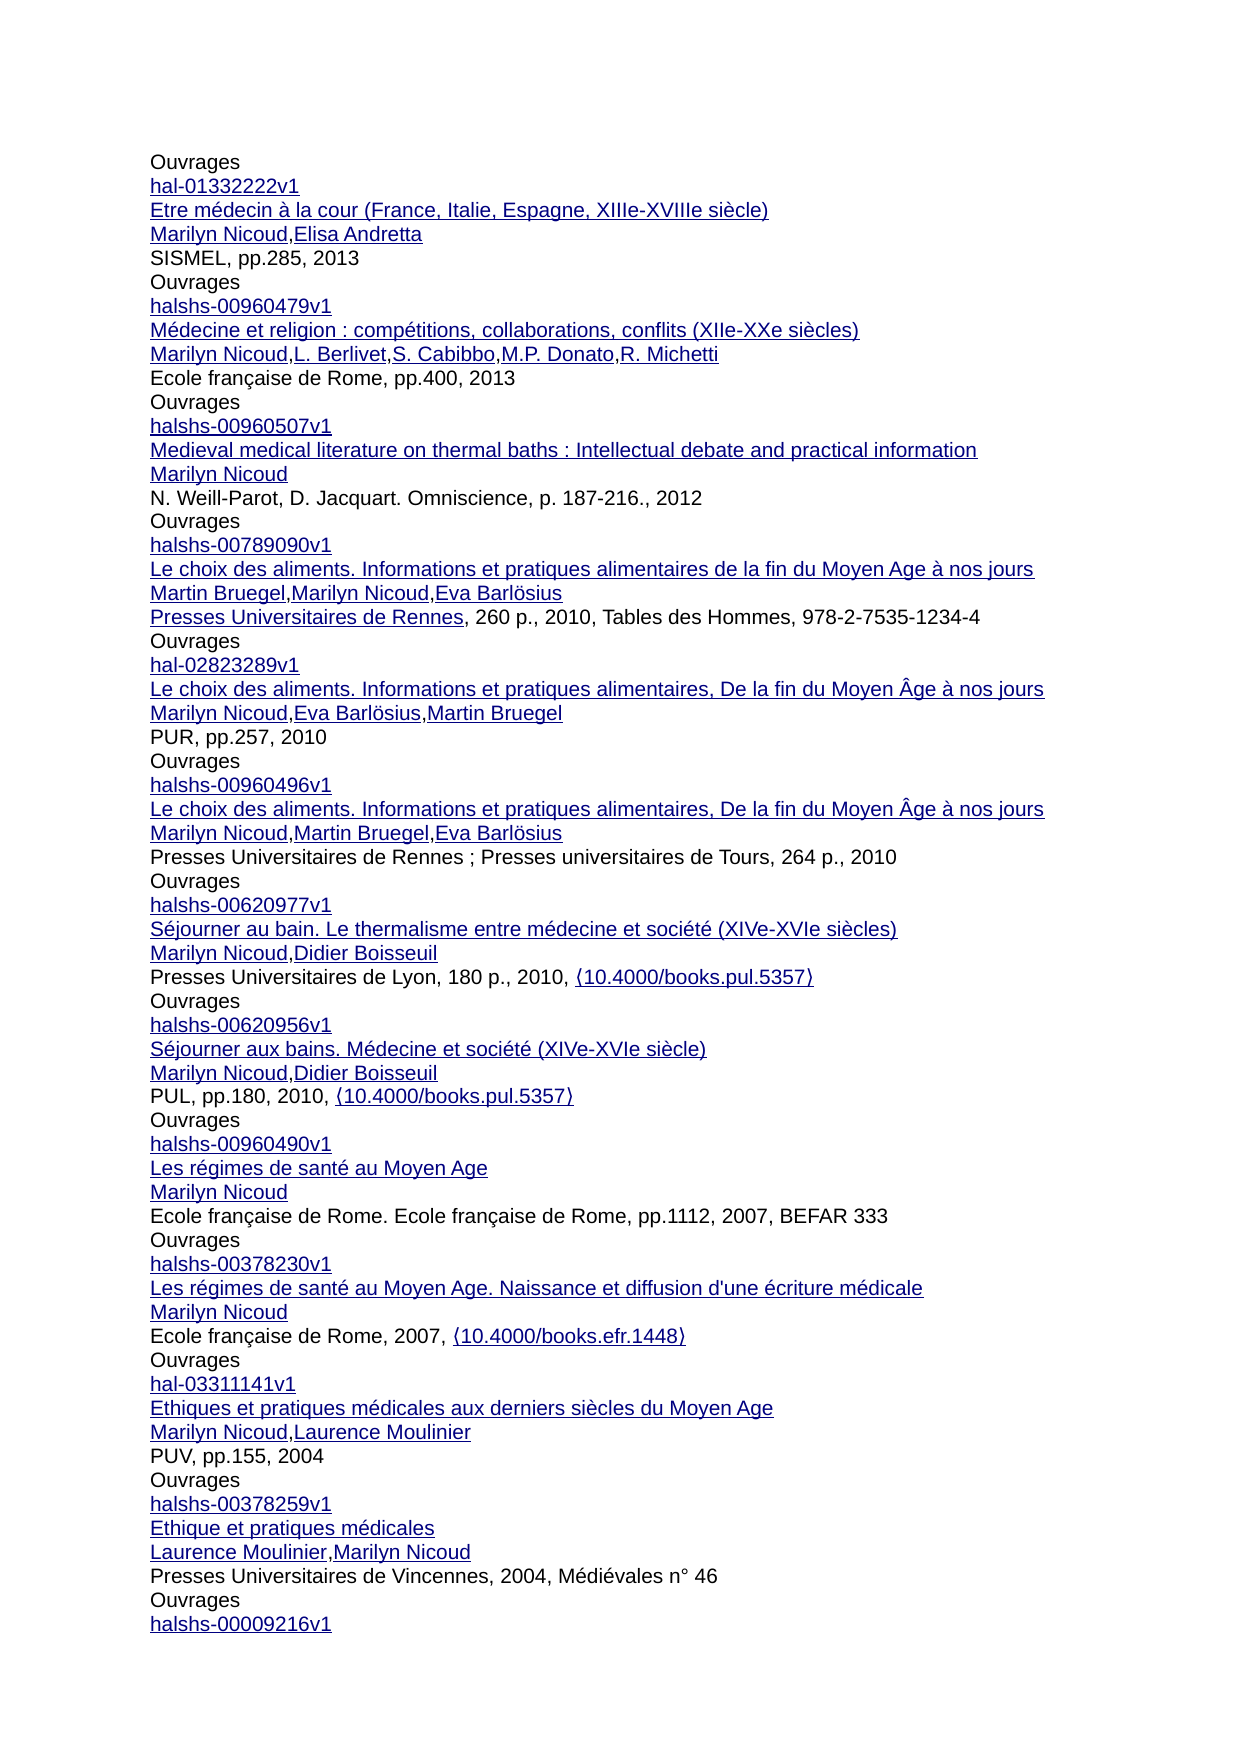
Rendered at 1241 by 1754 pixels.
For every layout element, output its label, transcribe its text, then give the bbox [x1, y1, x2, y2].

table_cell Les régimes de santé au Moyen Age Marilyn Nicoud Ecole française de Rome. Ecole française de Rome, pp.1112, 2007, BEFAR 333 Ouvrages halshs-00378230v1 [150, 1156, 1090, 1276]
table_cell Etre médecin à la cour (France, Italie, Espagne, XIIIe-XVIIIe siècle) Marilyn Nicoud,Elisa Andretta SISMEL, pp.285, 2013 Ouvrages halshs-00960479v1 [150, 198, 1090, 318]
table_cell Ethique et pratiques médicales Laurence Moulinier,Marilyn Nicoud Presses Universitaires de Vincennes, 2004, Médiévales n° 46 Ouvrages halshs-00009216v1 [150, 1516, 1090, 1635]
table_cell Le choix des aliments. Informations et pratiques alimentaires de la fin du Moyen Age à nos jours Martin Bruegel,Marilyn Nicoud,Eva Barlösius Presses Universitaires de Rennes, 260 p., 2010, Tables des Hommes, 978-2-7535-1234-4 Ouvrages hal-02823289v1 [150, 557, 1090, 677]
table_cell Ethiques et pratiques médicales aux derniers siècles du Moyen Age Marilyn Nicoud,Laurence Moulinier PUV, pp.155, 2004 Ouvrages halshs-00378259v1 [150, 1396, 1090, 1516]
table_cell Les régimes de santé au Moyen Age. Naissance et diffusion d'une écriture médicale Marilyn Nicoud Ecole française de Rome, 2007, ⟨10.4000/books.efr.1448⟩ Ouvrages hal-03311141v1 [150, 1276, 1090, 1396]
table_cell Séjourner aux bains. Médecine et société (XIVe-XVIe siècle) Marilyn Nicoud,Didier Boisseuil PUL, pp.180, 2010, ⟨10.4000/books.pul.5357⟩ Ouvrages halshs-00960490v1 [150, 1036, 1090, 1156]
table_cell Ouvrages hal-01332222v1 [150, 150, 1090, 198]
table_cell Medieval medical literature on thermal baths : Intellectual debate and practical information Marilyn Nicoud N. Weill-Parot, D. Jacquart. Omniscience, p. 187-216., 2012 Ouvrages halshs-00789090v1 [150, 438, 1090, 557]
table_cell Le choix des aliments. Informations et pratiques alimentaires, De la fin du Moyen Âge à nos jours Marilyn Nicoud,Eva Barlösius,Martin Bruegel PUR, pp.257, 2010 Ouvrages halshs-00960496v1 [150, 677, 1090, 797]
table_cell Séjourner au bain. Le thermalisme entre médecine et société (XIVe-XVIe siècles) Marilyn Nicoud,Didier Boisseuil Presses Universitaires de Lyon, 180 p., 2010, ⟨10.4000/books.pul.5357⟩ Ouvrages halshs-00620956v1 [150, 917, 1090, 1036]
table_cell Le choix des aliments. Informations et pratiques alimentaires, De la fin du Moyen Âge à nos jours Marilyn Nicoud,Martin Bruegel,Eva Barlösius Presses Universitaires de Rennes ; Presses universitaires de Tours, 264 p., 2010 Ouvrages halshs-00620977v1 [150, 797, 1090, 917]
table_cell Médecine et religion : compétitions, collaborations, conflits (XIIe-XXe siècles) Marilyn Nicoud,L. Berlivet,S. Cabibbo,M.P. Donato,R. Michetti Ecole française de Rome, pp.400, 2013 Ouvrages halshs-00960507v1 [150, 318, 1090, 437]
